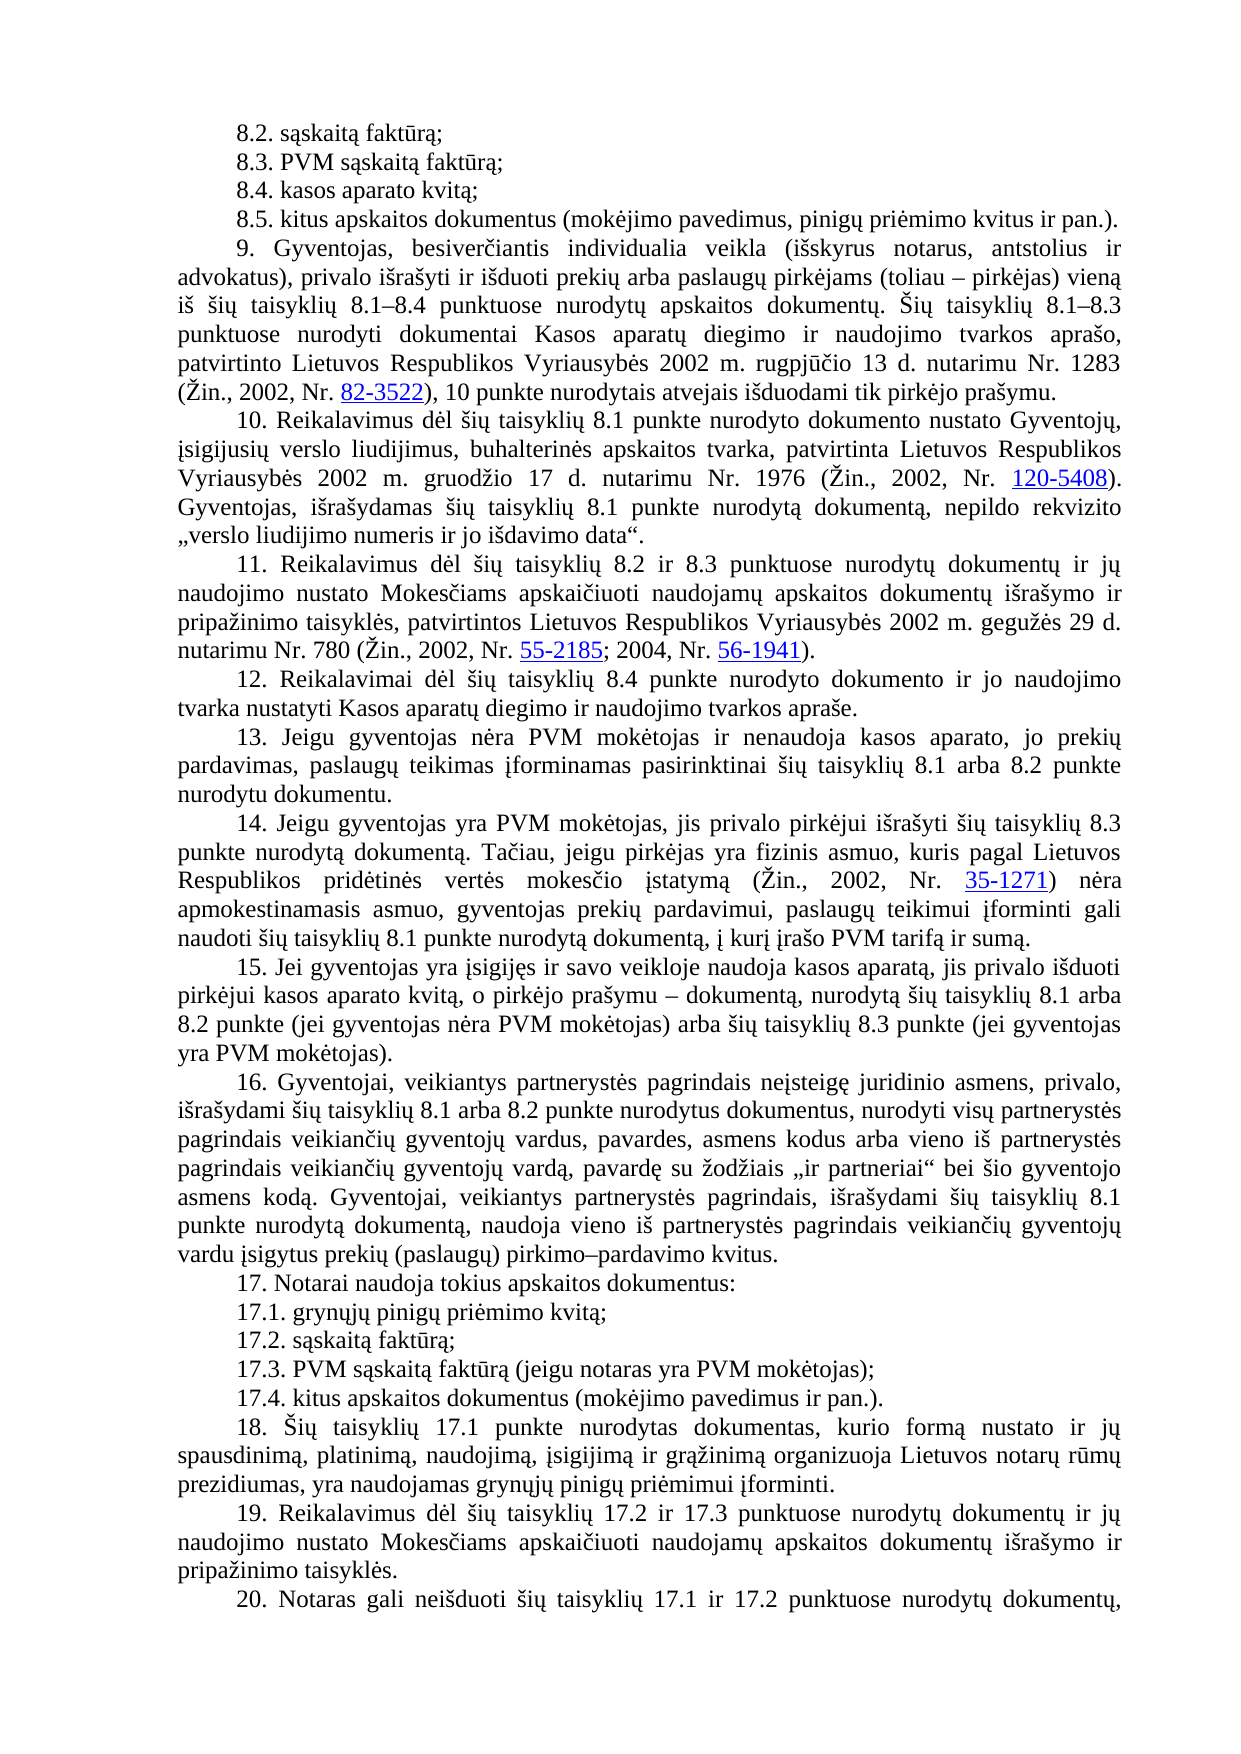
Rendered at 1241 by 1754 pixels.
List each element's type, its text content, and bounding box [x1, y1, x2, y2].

text 15. Jei gyventojas yra įsigijęs ir savo veikloje naudoja kasos aparatą, jis privalo išduoti pirkėjui kasos aparato kvitą, o pirkėjo prašymu – dokumentą, nurodytą šių taisyklių 8.1 arba 8.2 punkte (jei gyventojas nėra PVM mokėtojas) arba šių taisyklių 8.3 punkte (jei gyventojas yra PVM mokėtojas). [177, 952, 1122, 1067]
text 17.1. grynųjų pinigų priėmimo kvitą; [177, 1297, 1122, 1326]
text 11. Reikalavimus dėl šių taisyklių 8.2 ir 8.3 punktuose nurodytų dokumentų ir jų naudojimo nustato Mokesčiams apskaičiuoti naudojamų apskaitos dokumentų išrašymo ir pripažinimo taisyklės, patvirtintos Lietuvos Respublikos Vyriausybės 2002 m. gegužės 29 d. nutarimu Nr. 780 (Žin., 2002, Nr. 55-2185; 2004, Nr. 56-1941). [177, 549, 1122, 664]
text 8.4. kasos aparato kvitą; [177, 176, 1122, 204]
text 16. Gyventojai, veikiantys partnerystės pagrindais neįsteigę juridinio asmens, privalo, išrašydami šių taisyklių 8.1 arba 8.2 punkte nurodytus dokumentus, nurodyti visų partnerystės pagrindais veikiančių gyventojų vardus, pavardes, asmens kodus arba vieno iš partnerystės pagrindais veikiančių gyventojų vardą, pavardę su žodžiais „ir partneriai“ bei šio gyventojo asmens kodą. Gyventojai, veikiantys partnerystės pagrindais, išrašydami šių taisyklių 8.1 punkte nurodytą dokumentą, naudoja vieno iš partnerystės pagrindais veikiančių gyventojų vardu įsigytus prekių (paslaugų) pirkimo–pardavimo kvitus. [177, 1067, 1122, 1268]
text 17.3. PVM sąskaitą faktūrą (jeigu notaras yra PVM mokėtojas); [177, 1354, 1122, 1383]
text 20. Notaras gali neišduoti šių taisyklių 17.1 ir 17.2 punktuose nurodytų dokumentų, [177, 1584, 1122, 1613]
text 8.3. PVM sąskaitą faktūrą; [177, 147, 1122, 176]
text 12. Reikalavimai dėl šių taisyklių 8.4 punkte nurodyto dokumento ir jo naudojimo tvarka nustatyti Kasos aparatų diegimo ir naudojimo tvarkos apraše. [177, 664, 1122, 722]
text 19. Reikalavimus dėl šių taisyklių 17.2 ir 17.3 punktuose nurodytų dokumentų ir jų naudojimo nustato Mokesčiams apskaičiuoti naudojamų apskaitos dokumentų išrašymo ir pripažinimo taisyklės. [177, 1498, 1122, 1584]
text 17.4. kitus apskaitos dokumentus (mokėjimo pavedimus ir pan.). [177, 1383, 1122, 1412]
text 8.2. sąskaitą faktūrą; [177, 118, 1122, 147]
text 17.2. sąskaitą faktūrą; [177, 1326, 1122, 1354]
text 18. Šių taisyklių 17.1 punkte nurodytas dokumentas, kurio formą nustato ir jų spausdinimą, platinimą, naudojimą, įsigijimą ir grąžinimą organizuoja Lietuvos notarų rūmų prezidiumas, yra naudojamas grynųjų pinigų priėmimui įforminti. [177, 1412, 1122, 1498]
text 10. Reikalavimus dėl šių taisyklių 8.1 punkte nurodyto dokumento nustato Gyventojų, įsigijusių verslo liudijimus, buhalterinės apskaitos tvarka, patvirtinta Lietuvos Respublikos Vyriausybės 2002 m. gruodžio 17 d. nutarimu Nr. 1976 (Žin., 2002, Nr. 120-5408). Gyventojas, išrašydamas šių taisyklių 8.1 punkte nurodytą dokumentą, nepildo rekvizito „verslo liudijimo numeris ir jo išdavimo data“. [177, 406, 1122, 549]
text 9. Gyventojas, besiverčiantis individualia veikla (išskyrus notarus, antstolius ir advokatus), privalo išrašyti ir išduoti prekių arba paslaugų pirkėjams (toliau – pirkėjas) vieną iš šių taisyklių 8.1–8.4 punktuose nurodytų apskaitos dokumentų. Šių taisyklių 8.1–8.3 punktuose nurodyti dokumentai Kasos aparatų diegimo ir naudojimo tvarkos aprašo, patvirtinto Lietuvos Respublikos Vyriausybės 2002 m. rugpjūčio 13 d. nutarimu Nr. 1283 (Žin., 2002, Nr. 82-3522), 10 punkte nurodytais atvejais išduodami tik pirkėjo prašymu. [177, 233, 1122, 406]
text 13. Jeigu gyventojas nėra PVM mokėtojas ir nenaudoja kasos aparato, jo prekių pardavimas, paslaugų teikimas įforminamas pasirinktinai šių taisyklių 8.1 arba 8.2 punkte nurodytu dokumentu. [177, 722, 1122, 808]
text 17. Notarai naudoja tokius apskaitos dokumentus: [177, 1268, 1122, 1297]
text 14. Jeigu gyventojas yra PVM mokėtojas, jis privalo pirkėjui išrašyti šių taisyklių 8.3 punkte nurodytą dokumentą. Tačiau, jeigu pirkėjas yra fizinis asmuo, kuris pagal Lietuvos Respublikos pridėtinės vertės mokesčio įstatymą (Žin., 2002, Nr. 35-1271) nėra apmokestinamasis asmuo, gyventojas prekių pardavimui, paslaugų teikimui įforminti gali naudoti šių taisyklių 8.1 punkte nurodytą dokumentą, į kurį įrašo PVM tarifą ir sumą. [177, 808, 1122, 952]
text 8.5. kitus apskaitos dokumentus (mokėjimo pavedimus, pinigų priėmimo kvitus ir pan.). [177, 204, 1122, 233]
